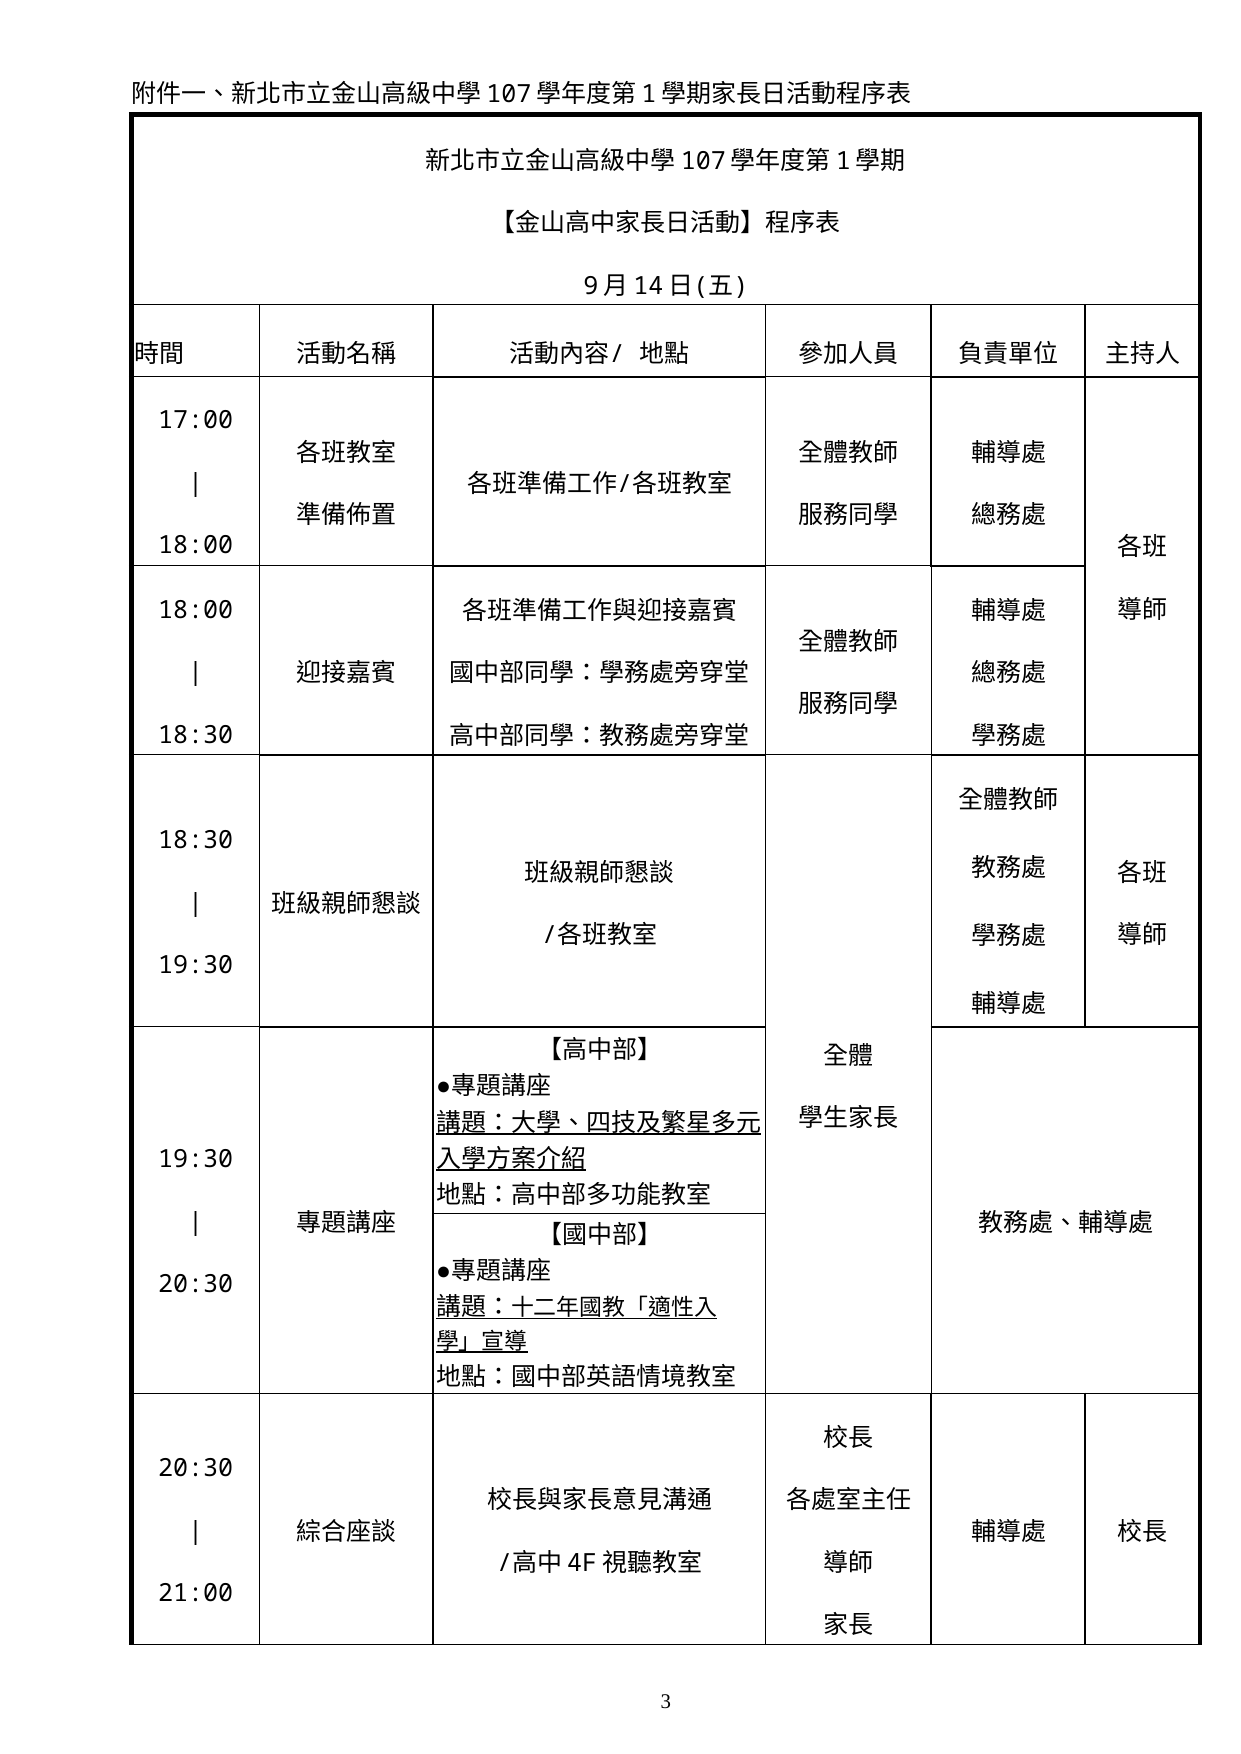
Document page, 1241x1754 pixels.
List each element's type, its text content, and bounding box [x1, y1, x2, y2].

table_cell 輔導處 [932, 1394, 1084, 1644]
table_cell 各班教室 準備佈置 [260, 377, 432, 565]
table_cell 全體教師 服務同學 [766, 566, 931, 754]
table_cell 迎接嘉賓 [260, 566, 432, 754]
table_cell 活動名稱 [260, 305, 432, 376]
table_cell 各班準備工作/各班教室 [434, 378, 765, 565]
table_cell 18:00 | 18:30 [134, 566, 259, 754]
table_cell 時間 [134, 305, 259, 376]
table_cell 20:30 | 21:00 [134, 1394, 259, 1644]
table_cell 19:30 | 20:30 [134, 1027, 259, 1392]
table_cell 【高中部】 ●專題講座 講題：大學、四技及繁星多元入學方案介紹 地點：高中部多功能教室 [434, 1028, 765, 1213]
table_cell 各班 導師 [1086, 756, 1198, 1026]
table_cell 全體教師 教務處 學務處 輔導處 [932, 756, 1084, 1026]
table_cell 【國中部】 ●專題講座 講題：十二年國教「適性入學」宣導 地點：國中部英語情境教室 [434, 1214, 765, 1392]
table_cell 輔導處 總務處 學務處 [932, 567, 1084, 754]
table_cell 校長 各處室主任 導師 家長 [766, 1394, 930, 1644]
table_cell 各班準備工作與迎接嘉賓 國中部同學：學務處旁穿堂 高中部同學：教務處旁穿堂 [434, 567, 765, 754]
table_cell 活動內容/ 地點 [434, 305, 765, 376]
table_cell 班級親師懇談 /各班教室 [434, 756, 765, 1026]
table_cell 18:30 | 19:30 [134, 755, 259, 1026]
table_cell 輔導處 總務處 [932, 378, 1084, 565]
table_cell 參加人員 [766, 305, 930, 376]
table_cell 17:00 | 18:00 [134, 377, 259, 565]
table_cell 綜合座談 [260, 1394, 432, 1644]
table_cell 全體 學生家長 [766, 755, 931, 1392]
table_header 新北市立金山高級中學107學年度第1學期 【金山高中家長日活動】程序表 9月14日(五) [134, 117, 1198, 304]
table_cell 專題講座 [260, 1028, 432, 1392]
table_cell 各班 導師 [1086, 378, 1198, 754]
table_cell 主持人 [1086, 305, 1198, 376]
table_cell 全體教師 服務同學 [766, 377, 930, 565]
table_cell 校長 [1086, 1394, 1198, 1644]
table_cell 負責單位 [932, 305, 1084, 376]
table_cell 班級親師懇談 [260, 756, 432, 1026]
table_cell 校長與家長意見溝通 /高中4F視聽教室 [434, 1394, 765, 1644]
text 附件一、新北市立金山高級中學107學年度第1學期家長日活動程序表 [131, 50, 1200, 112]
table_cell 教務處、輔導處 [932, 1028, 1198, 1392]
